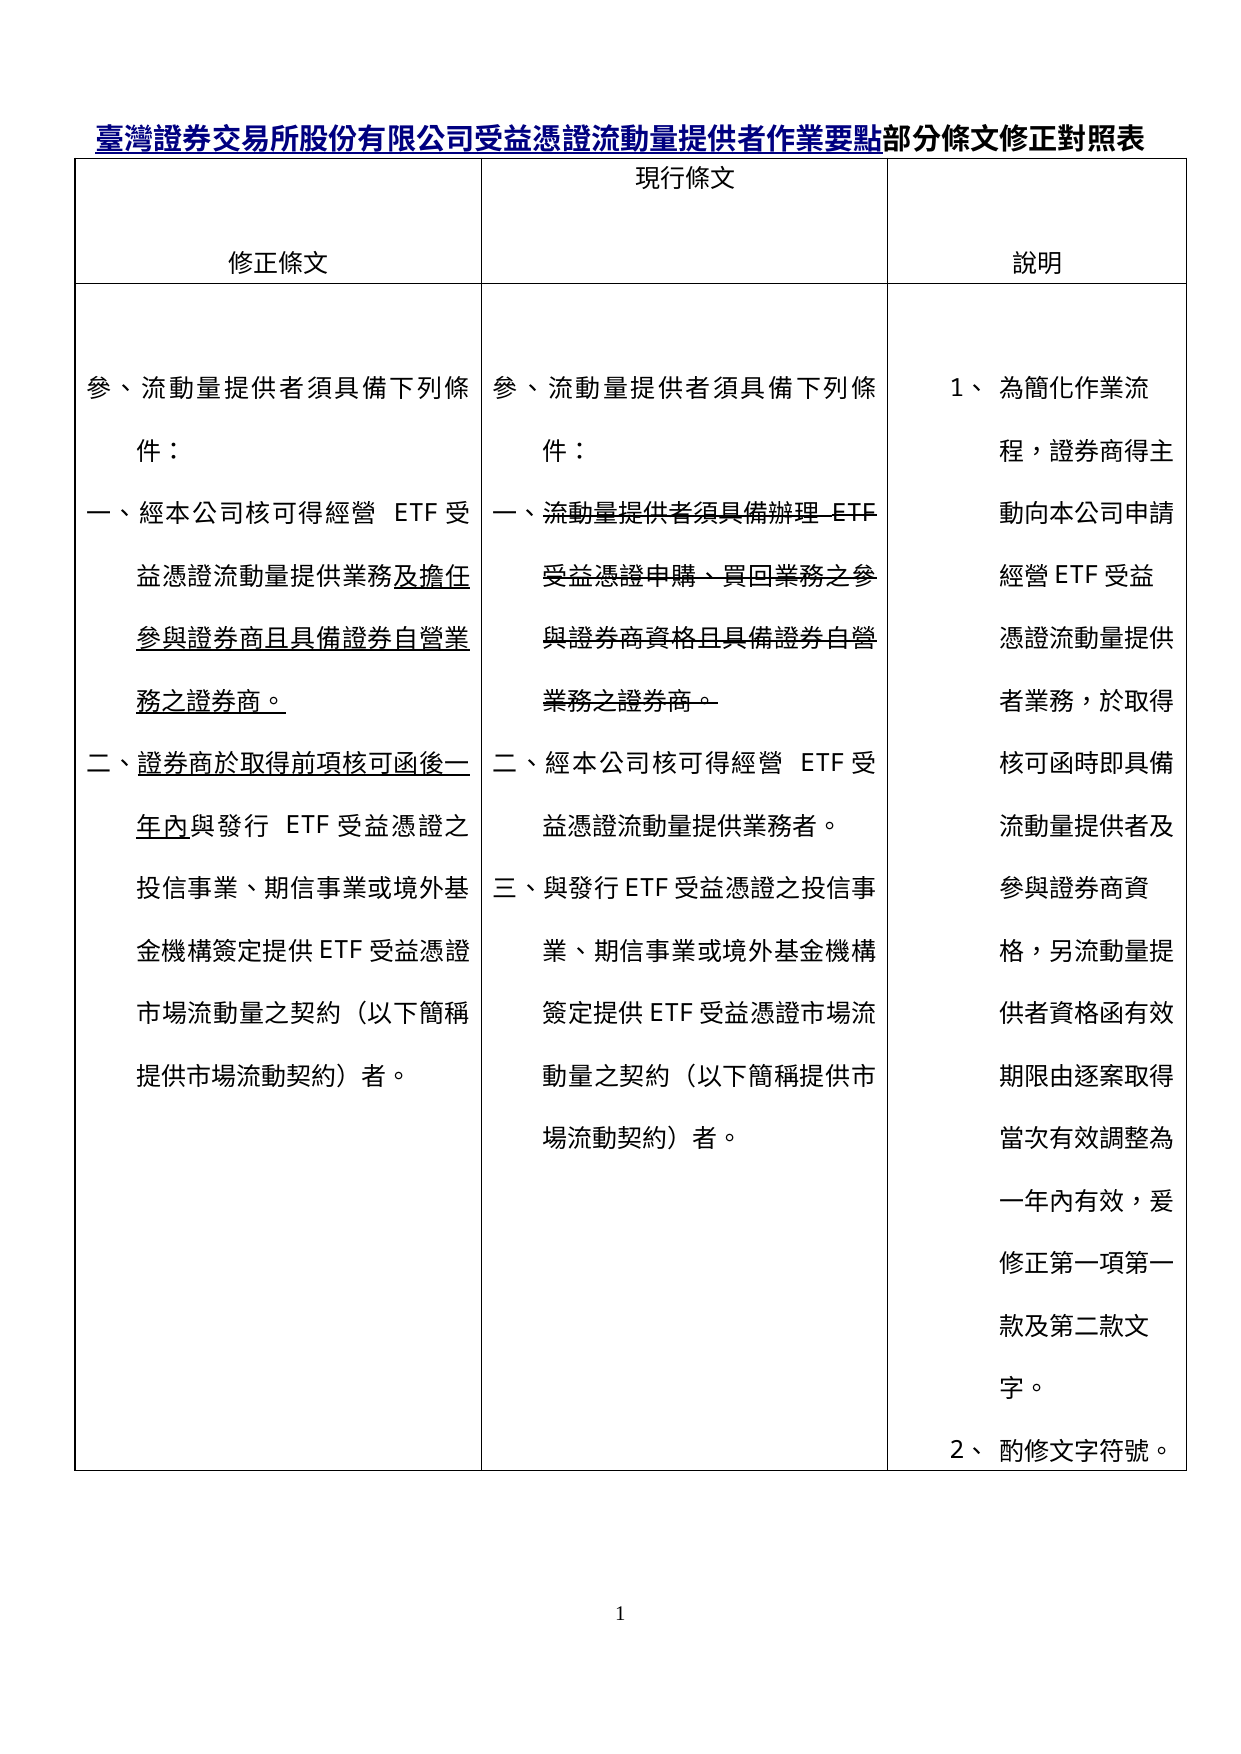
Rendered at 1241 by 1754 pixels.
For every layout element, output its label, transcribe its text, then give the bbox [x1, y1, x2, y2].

text 臺灣證券交易所股份有限公司受益憑證流動量提供者作業要點部分條文修正對照表 [75, 95, 1165, 157]
table_header 現行條文 [482, 159, 887, 282]
table_cell 為簡化作業流程，證券商得主動向本公司申請經營ETF受益憑證流動量提供者業務，於取得核可函時即具備流動量提供者及參與證券商資格，另流動量提供者資格函有效期限由逐案取得當次有效調整為一年內有效，爰修正第一項第一款及第二款文字。 酌修文字符號。 [888, 284, 1186, 1470]
table_cell 參、流動量提供者須具備下列條件： 一、流動量提供者須具備辦理 ETF 受益憑證申購、買回業務之參與證券商資格且具備證券自營業務之證券商。 二、經本公司核可得經營 ETF受益憑證流動量提供業務者。 三、與發行ETF受益憑證之投信事業、期信事業或境外基金機構簽定提供ETF受益憑證市場流動量之契約（以下簡稱提供市場流動契約）者。 [482, 284, 887, 1470]
table_header 說明 [888, 159, 1186, 282]
table_header 修正條文 [76, 159, 481, 282]
table_cell 參、流動量提供者須具備下列條件： 一、經本公司核可得經營 ETF受益憑證流動量提供業務及擔任參與證券商且具備證券自營業務之證券商。 二、證券商於取得前項核可函後一年內與發行 ETF受益憑證之投信事業、期信事業或境外基金機構簽定提供ETF受益憑證市場流動量之契約（以下簡稱提供市場流動契約）者。 [76, 284, 481, 1470]
